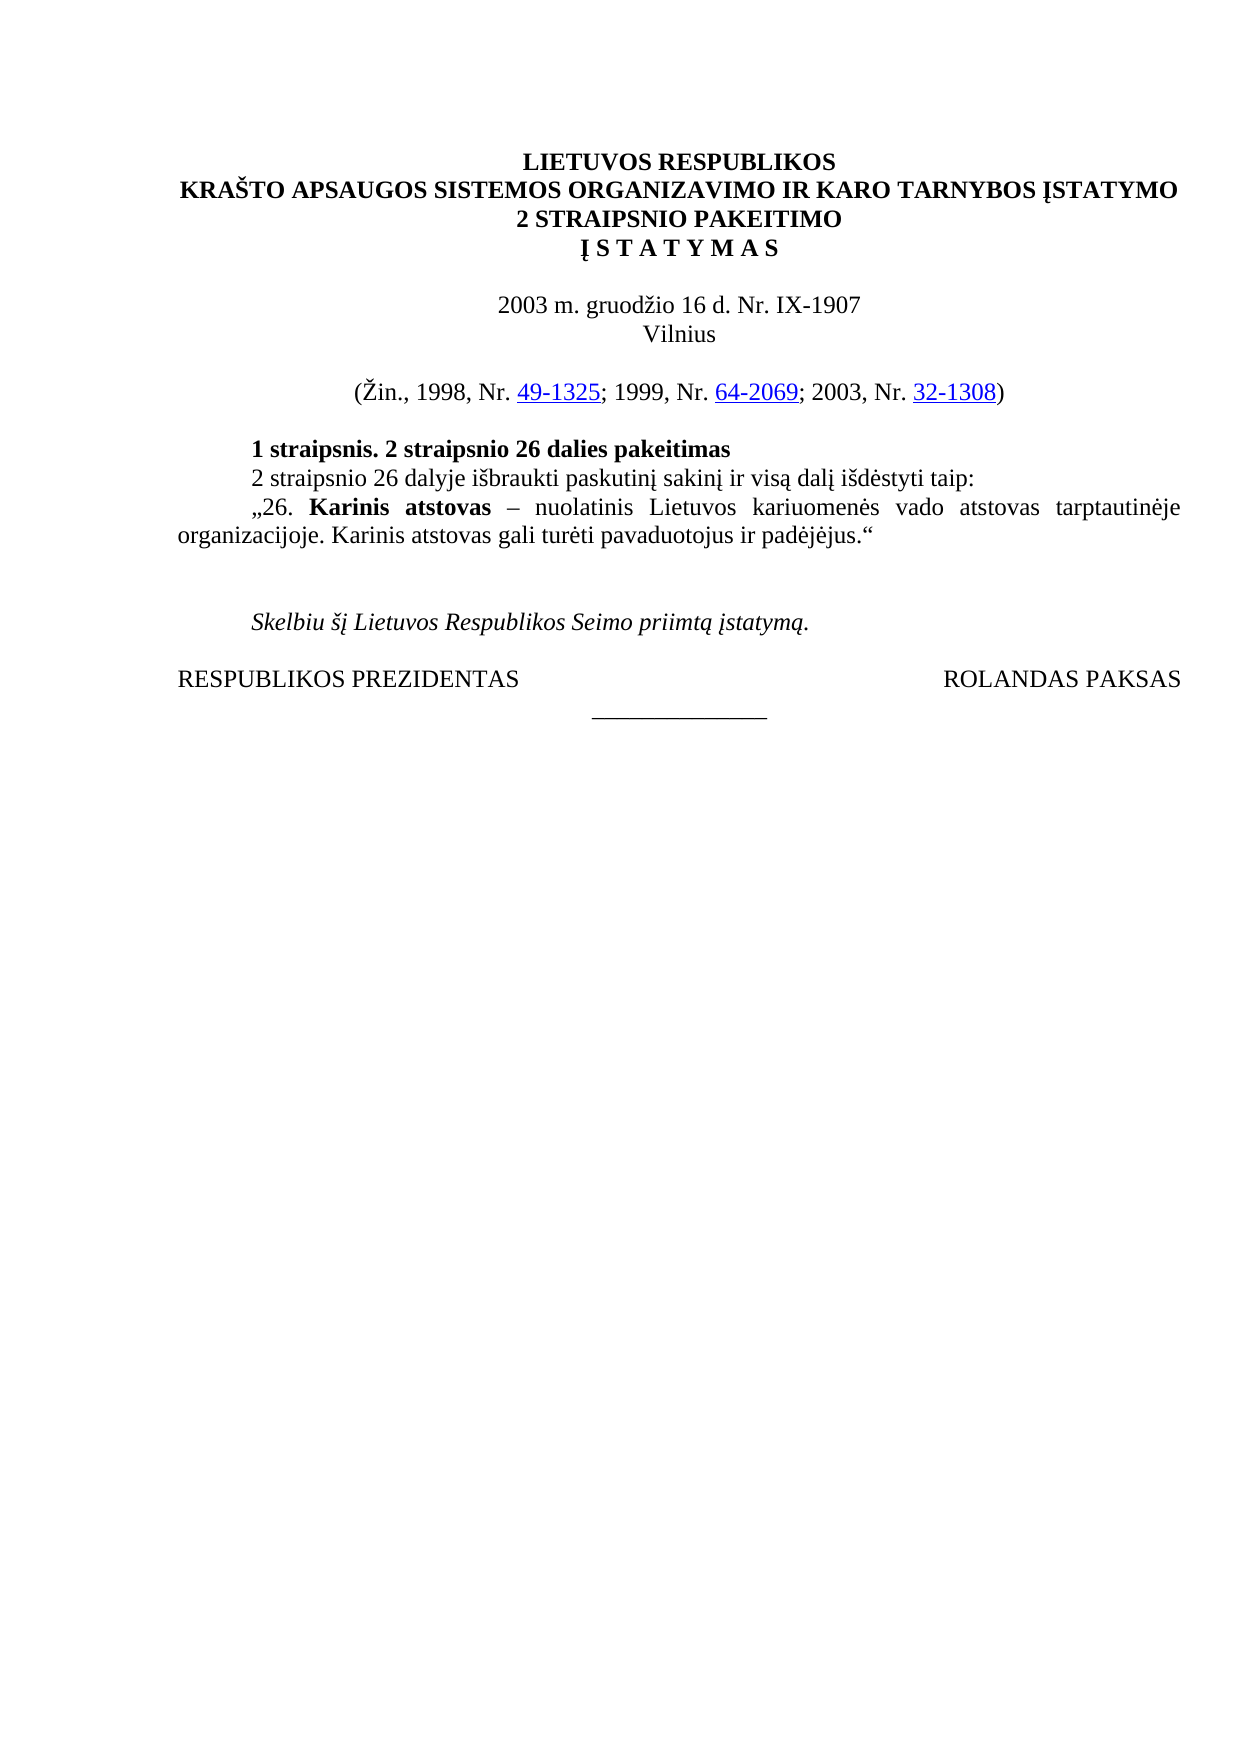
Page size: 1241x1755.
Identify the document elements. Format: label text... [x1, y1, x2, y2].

text (Žin., 1998, Nr. 49-1325; 1999, Nr. 64-2069; 2003, Nr. 32-1308) [177, 377, 1181, 406]
text 2 straipsnio 26 dalyje išbraukti paskutinį sakinį ir visą dalį išdėstyti taip: [177, 463, 1181, 492]
text ______________ [177, 693, 1181, 722]
text KRAŠTO APSAUGOS SISTEMOS ORGANIZAVIMO IR KARO TARNYBOS ĮSTATYMO 2 STRAIPSNIO PAKEITIMO [177, 176, 1181, 233]
text Į S T A T Y M A S [177, 233, 1181, 262]
text RESPUBLIKOS PREZIDENTAS ROLANDAS PAKSAS [177, 664, 1181, 693]
text LIETUVOS RESPUBLIKOS [177, 147, 1181, 176]
text „26. Karinis atstovas – nuolatinis Lietuvos kariuomenės vado atstovas tarptautinėje organizacijoje. Karinis atstovas gali turėti pavaduotojus ir padėjėjus.“ [177, 492, 1181, 549]
text 2003 m. gruodžio 16 d. Nr. IX-1907 [177, 291, 1181, 319]
text Skelbiu šį Lietuvos Respublikos Seimo priimtą įstatymą. [177, 607, 1181, 636]
text 1 straipsnis. 2 straipsnio 26 dalies pakeitimas [177, 434, 1181, 463]
text Vilnius [177, 319, 1181, 348]
